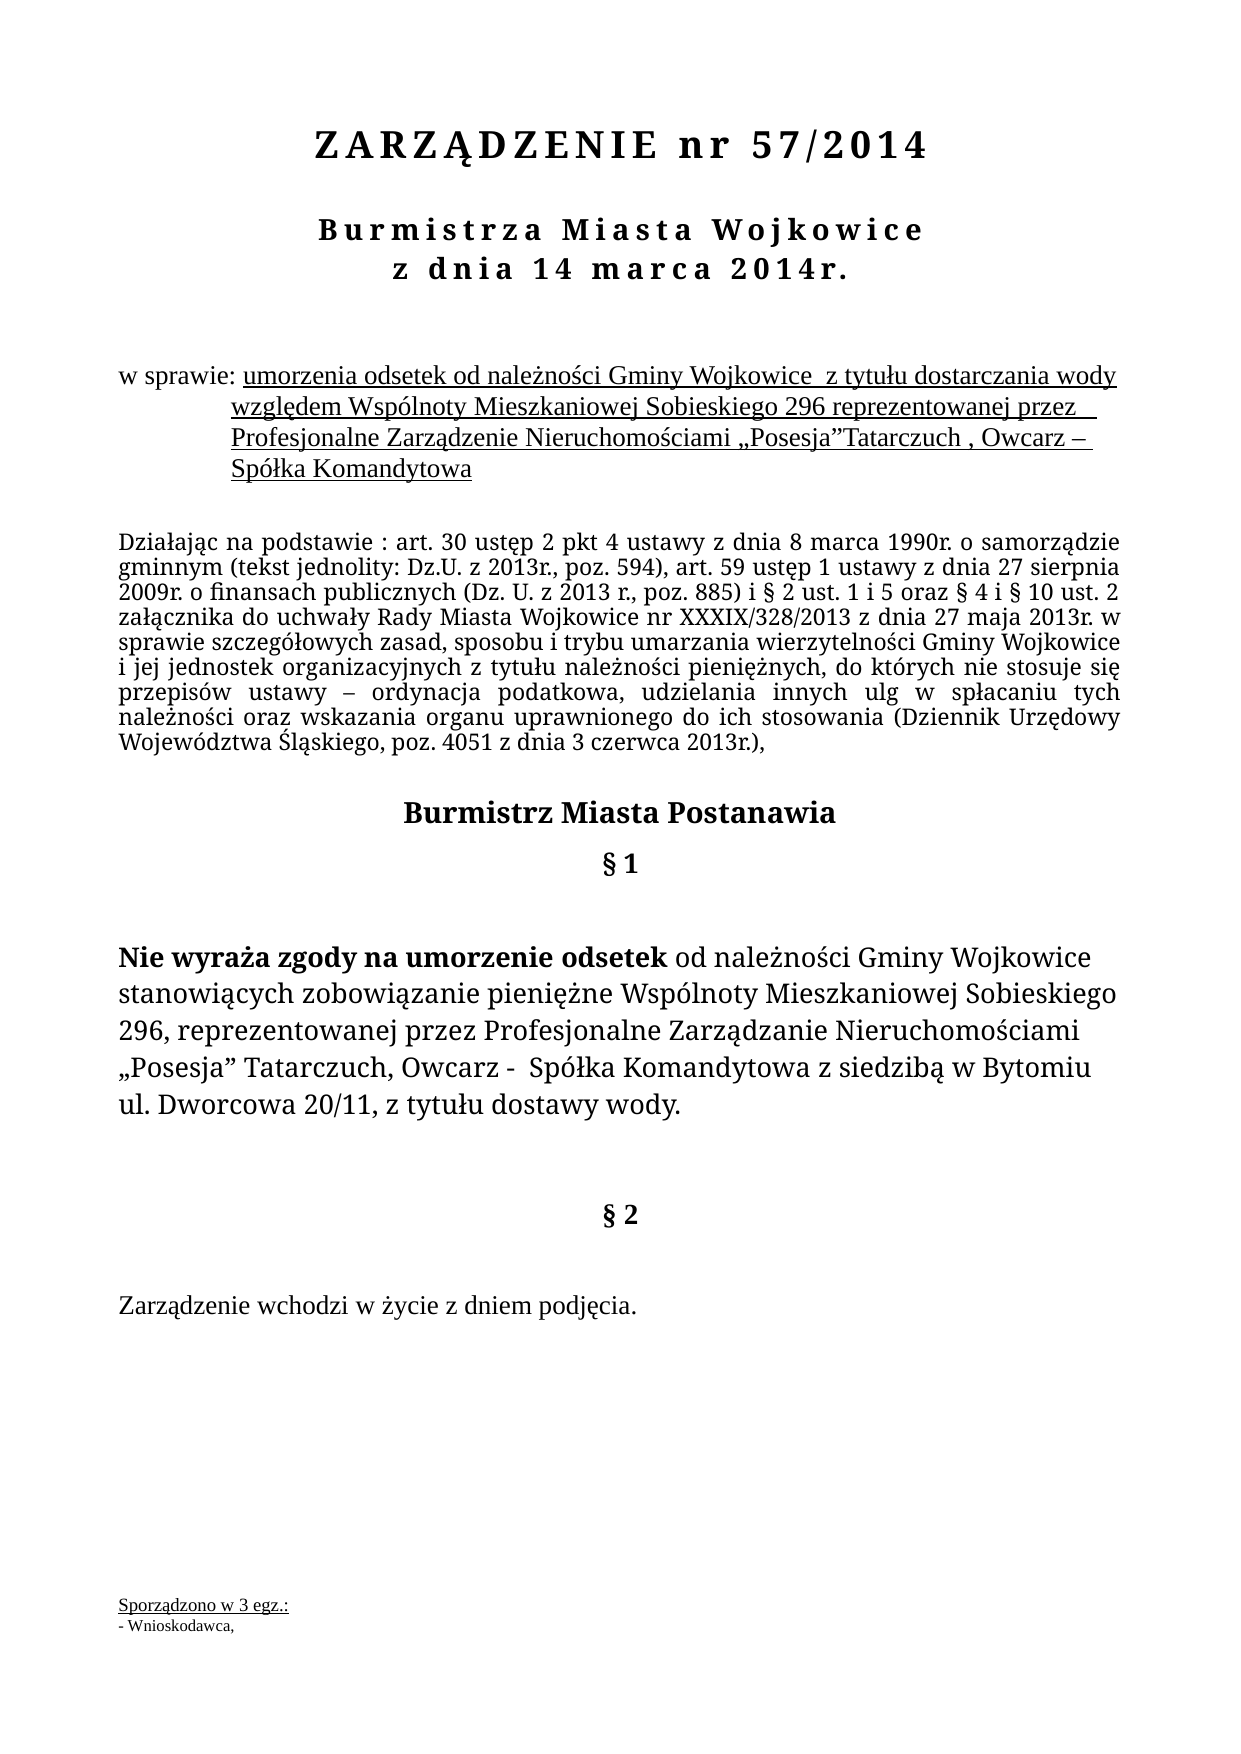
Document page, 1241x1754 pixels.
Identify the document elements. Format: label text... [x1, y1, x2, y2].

text Działając na podstawie : art. 30 ustęp 2 pkt 4 ustawy z dnia 8 marca 1990r. o samorządzie gminnym (tekst jednolity: Dz.U. z 2013r., poz. 594), art. 59 ustęp 1 ustawy z dnia 27 sierpnia 2009r. o finansach publicznych (Dz. U. z 2013 r., poz. 885) i § 2 ust. 1 i 5 oraz § 4 i § 10 ust. 2 załącznika do uchwały Rady Miasta Wojkowice nr XXXIX/328/2013 z dnia 27 maja 2013r. w sprawie szczegółowych zasad, sposobu i trybu umarzania wierzytelności Gminy Wojkowice i jej jednostek organizacyjnych z tytułu należności pieniężnych, do których nie stosuje się przepisów ustawy – ordynacja podatkowa, udzielania innych ulg w spłacaniu tych należności oraz wskazania organu uprawnionego do ich stosowania (Dziennik Urzędowy Województwa Śląskiego, poz. 4051 z dnia 3 czerwca 2013r.), [118, 530, 1122, 755]
text - Wnioskodawca, [118, 1616, 1122, 1635]
text § 1 [118, 845, 1122, 882]
text Nie wyraża zgody na umorzenie odsetek od należności Gminy Wojkowice stanowiących zobowiązanie pieniężne Wspólnoty Mieszkaniowej Sobieskiego 296, reprezentowanej przez Profesjonalne Zarządzanie Nieruchomościami „Posesja” Tatarczuch, Owcarz - Spółka Komandytowa z siedzibą w Bytomiu ul. Dworcowa 20/11, z tytułu dostawy wody. [118, 938, 1122, 1122]
subtitle ZARZĄDZENIE nr 57/2014 [118, 118, 1122, 169]
text Burmistrz Miasta Postanawia [118, 793, 1122, 832]
subtitle Burmistrza Miasta Wojkowice [118, 209, 1122, 248]
text Zarządzenie wchodzi w życie z dniem podjęcia. [118, 1289, 1122, 1320]
text w sprawie: umorzenia odsetek od należności Gminy Wojkowice z tytułu dostarczania wody względem Wspólnoty Mieszkaniowej Sobieskiego 296 reprezentowanej przez Profesjonalne Zarządzenie Nieruchomościami „Posesja”Tatarczuch , Owcarz – Spółka Komandytowa [118, 359, 1122, 484]
text z dnia 14 marca 2014r. [118, 248, 1122, 288]
text Sporządzono w 3 egz.: [118, 1594, 1084, 1616]
text § 2 [118, 1197, 1122, 1230]
